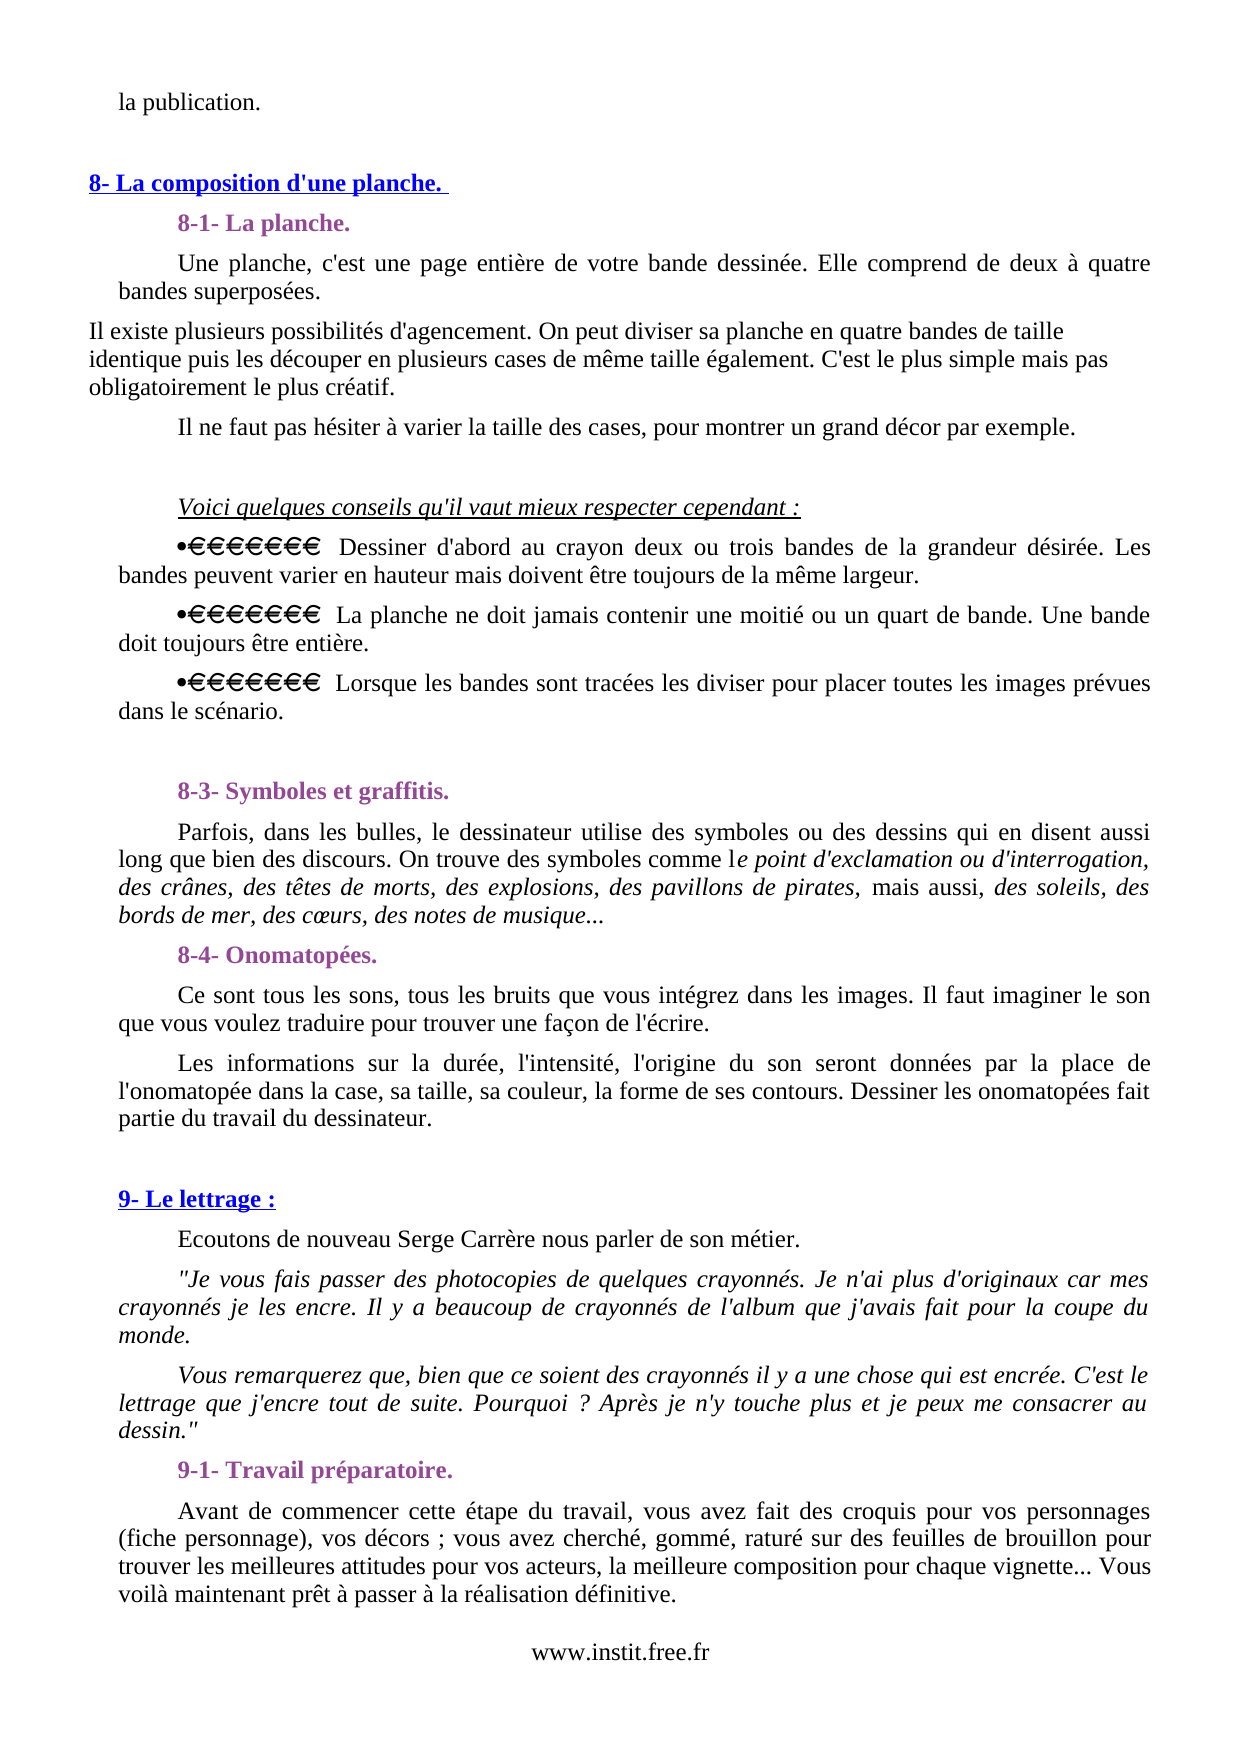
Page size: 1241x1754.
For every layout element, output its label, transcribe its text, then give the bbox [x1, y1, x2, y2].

text · Dessiner d'abord au crayon deux ou trois bandes de la grandeur désirée. Les bandes peuvent varier en hauteur mais doivent être toujours de la même largeur. [118, 533, 1152, 589]
text Il ne faut pas hésiter à varier la taille des cases, pour montrer un grand décor par exemple. [118, 413, 1152, 441]
text 8-1- La planche. [118, 209, 1152, 237]
text la publication. [118, 88, 1152, 116]
text 8-4- Onomatopées. [88, 941, 1152, 969]
text Une planche, c'est une page entière de votre bande dessinée. Elle comprend de deux à quatre bandes superposées. [118, 249, 1152, 305]
text Voici quelques conseils qu'il vaut mieux respecter cependant : [118, 493, 1152, 521]
text Les informations sur la durée, l'intensité, l'origine du son seront données par la place de l'onomatopée dans la case, sa taille, sa couleur, la forme de ses contours. Dessiner les onomatopées fait partie du travail du dessinateur. [118, 1049, 1152, 1132]
text Ecoutons de nouveau Serge Carrère nous parler de son métier. [118, 1225, 1152, 1253]
text 9-1- Travail préparatoire. [88, 1457, 1152, 1484]
text · Lorsque les bandes sont tracées les diviser pour placer toutes les images prévues dans le scénario. [118, 669, 1152, 725]
text "Je vous fais passer des photocopies de quelques crayonnés. Je n'ai plus d'originaux car mes crayonnés je les encre. Il y a beaucoup de crayonnés de l'album que j'avais fait pour la coupe du monde. [118, 1265, 1152, 1348]
text 8- La composition d'une planche. [88, 169, 1152, 197]
text Parfois, dans les bulles, le dessinateur utilise des symboles ou des dessins qui en disent aussi long que bien des discours. On trouve des symboles comme le point d'exclamation ou d'interrogation, des crânes, des têtes de morts, des explosions, des pavillons de pirates, mais aussi, des soleils, des bords de mer, des cœurs, des notes de musique... [118, 818, 1152, 928]
text Vous remarquerez que, bien que ce soient des crayonnés il y a une chose qui est encrée. C'est le lettrage que j'encre tout de suite. Pourquoi ? Après je n'y touche plus et je peux me consacrer au dessin." [118, 1361, 1152, 1444]
text 9- Le lettrage : [88, 1185, 1152, 1213]
text 8-3- Symboles et graffitis. [88, 777, 1152, 805]
text Il existe plusieurs possibilités d'agencement. On peut diviser sa planche en quatre bandes de taille identique puis les découper en plusieurs cases de même taille également. C'est le plus simple mais pas obligatoirement le plus créatif. [88, 317, 1152, 400]
text Ce sont tous les sons, tous les bruits que vous intégrez dans les images. Il faut imaginer le son que vous voulez traduire pour trouver une façon de l'écrire. [118, 981, 1152, 1037]
text Avant de commencer cette étape du travail, vous avez fait des croquis pour vos personnages (fiche personnage), vos décors ; vous avez cherché, gommé, raturé sur des feuilles de brouillon pour trouver les meilleures attitudes pour vos acteurs, la meilleure composition pour chaque vignette... Vous voilà maintenant prêt à passer à la réalisation définitive. [118, 1497, 1152, 1608]
text · La planche ne doit jamais contenir une moitié ou un quart de bande. Une bande doit toujours être entière. [118, 601, 1152, 657]
